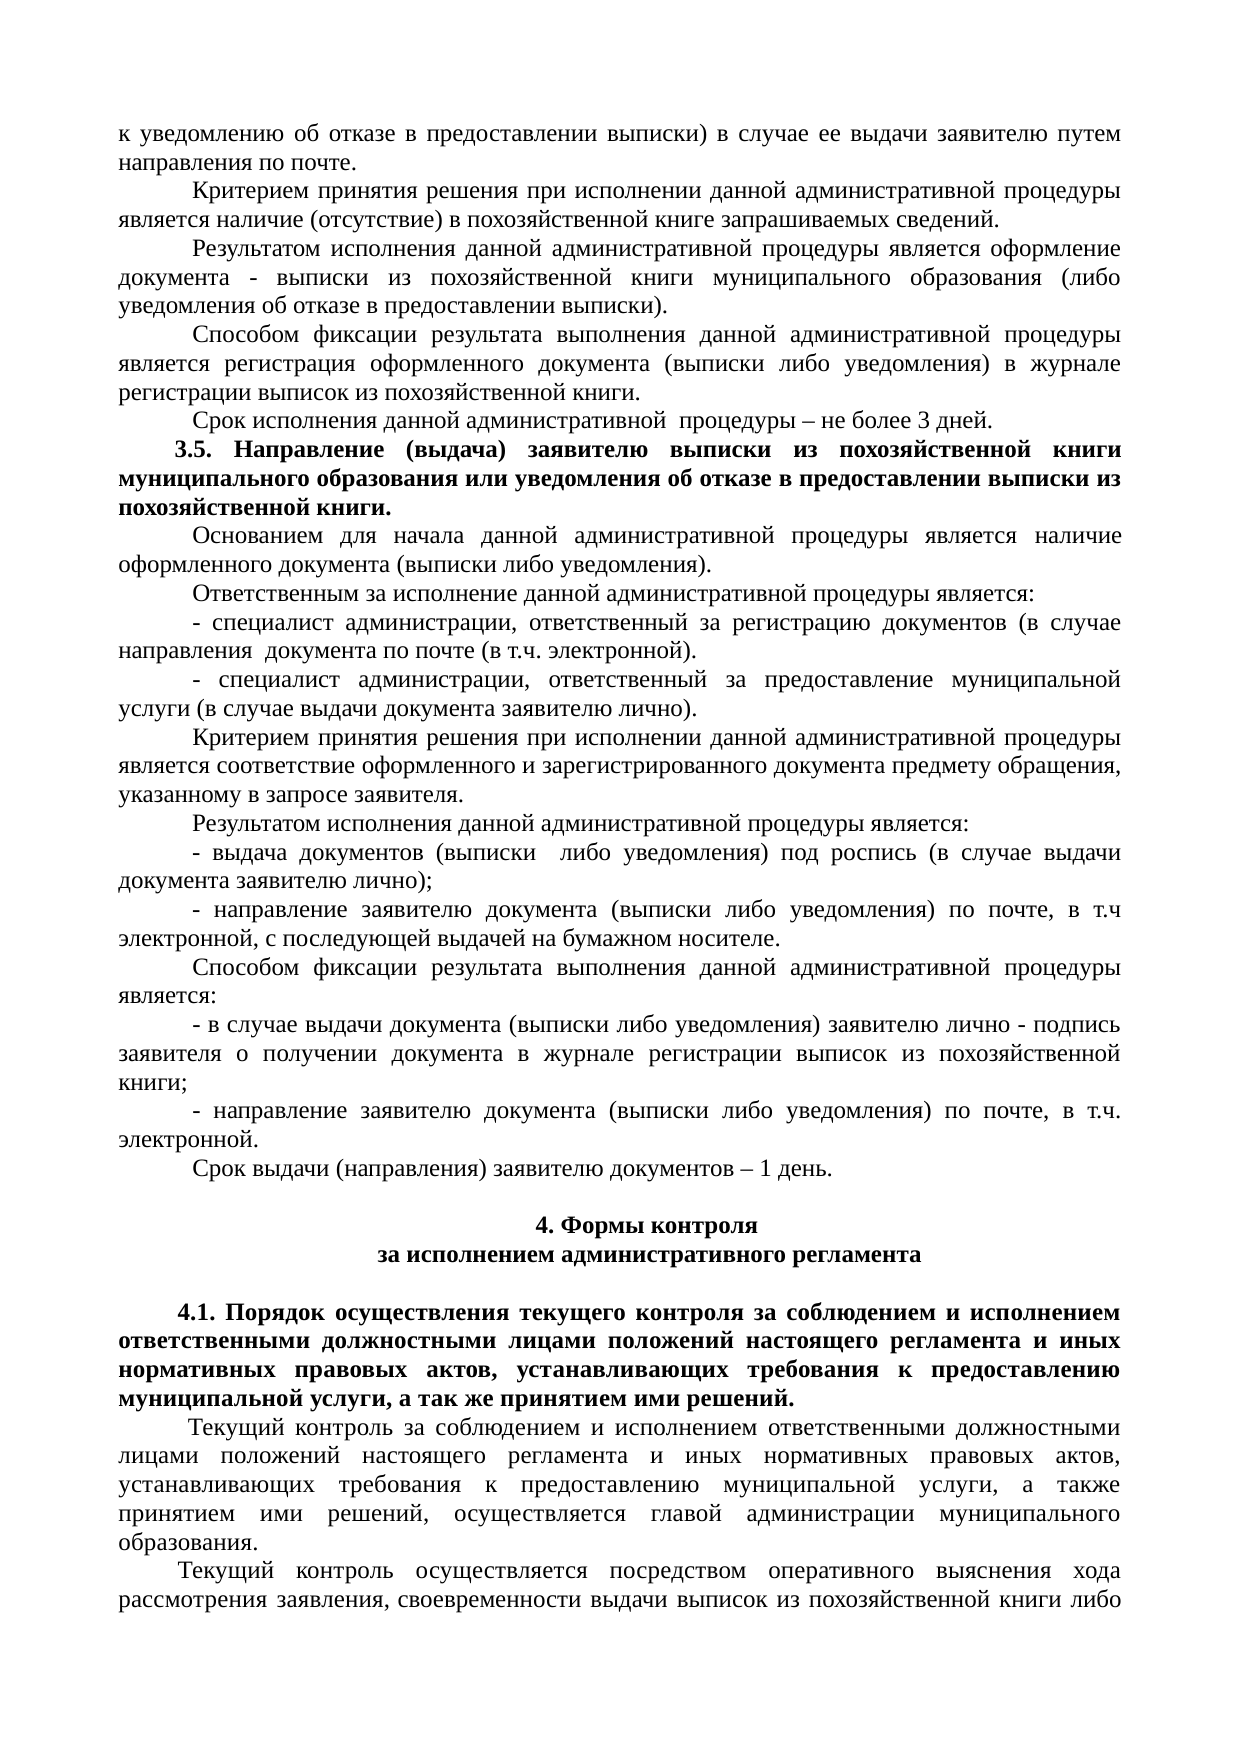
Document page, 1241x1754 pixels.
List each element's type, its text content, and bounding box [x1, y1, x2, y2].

text Критерием принятия решения при исполнении данной административной процедуры является наличие (отсутствие) в похозяйственной книге запрашиваемых сведений. [118, 176, 1122, 233]
text Текущий контроль осуществляется посредством оперативного выяснения хода рассмотрения заявления, своевременности выдачи выписок из похозяйственной книги либо [118, 1556, 1122, 1613]
text - в случае выдачи документа (выписки либо уведомления) заявителю лично - подпись заявителя о получении документа в журнале регистрации выписок из похозяйственной книги; [118, 1009, 1122, 1096]
text - направление заявителю документа (выписки либо уведомления) по почте, в т.ч. электронной. [118, 1096, 1122, 1153]
text Основанием для начала данной административной процедуры является наличие оформленного документа (выписки либо уведомления). [118, 521, 1122, 578]
text Критерием принятия решения при исполнении данной административной процедуры является соответствие оформленного и зарегистрированного документа предмету обращения, указанному в запросе заявителя. [118, 722, 1122, 808]
text Способом фиксации результата выполнения данной административной процедуры является регистрация оформленного документа (выписки либо уведомления) в журнале регистрации выписок из похозяйственной книги. [118, 319, 1122, 406]
text Способом фиксации результата выполнения данной административной процедуры является: [118, 952, 1122, 1009]
text - специалист администрации, ответственный за предоставление муниципальной услуги (в случае выдачи документа заявителю лично). [118, 664, 1122, 722]
text - направление заявителю документа (выписки либо уведомления) по почте, в т.ч электронной, с последующей выдачей на бумажном носителе. [118, 894, 1122, 952]
text Ответственным за исполнение данной административной процедуры является: [118, 578, 1122, 607]
text к уведомлению об отказе в предоставлении выписки) в случае ее выдачи заявителю путем направления по почте. [118, 118, 1122, 176]
text - выдача документов (выписки либо уведомления) под роспись (в случае выдачи документа заявителю лично); [118, 837, 1122, 894]
text 4.1. Порядок осуществления текущего контроля за соблюдением и исполнением ответственными должностными лицами положений настоящего регламента и иных нормативных правовых актов, устанавливающих требования к предоставлению муниципальной услуги, а так же принятием ими решений. [118, 1297, 1122, 1412]
text Срок исполнения данной административной процедуры – не более 3 дней. [118, 406, 1122, 434]
text Текущий контроль за соблюдением и исполнением ответственными должностными лицами положений настоящего регламента и иных нормативных правовых актов, устанавливающих требования к предоставлению муниципальной услуги, а также принятием ими решений, осуществляется главой администрации муниципального образования. [118, 1412, 1122, 1556]
text Срок выдачи (направления) заявителю документов – 1 день. [118, 1153, 1122, 1182]
text Результатом исполнения данной административной процедуры является оформление документа - выписки из похозяйственной книги муниципального образования (либо уведомления об отказе в предоставлении выписки). [118, 233, 1122, 319]
subtitle 3.5. Направление (выдача) заявителю выписки из похозяйственной книги муниципального образования или уведомления об отказе в предоставлении выписки из похозяйственной книги. [118, 434, 1122, 521]
text - специалист администрации, ответственный за регистрацию документов (в случае направления документа по почте (в т.ч. электронной). [118, 607, 1122, 664]
subtitle 4. Формы контроля [118, 1211, 1122, 1239]
subtitle за исполнением административного регламента [118, 1239, 1122, 1268]
text Результатом исполнения данной административной процедуры является: [118, 808, 1122, 837]
